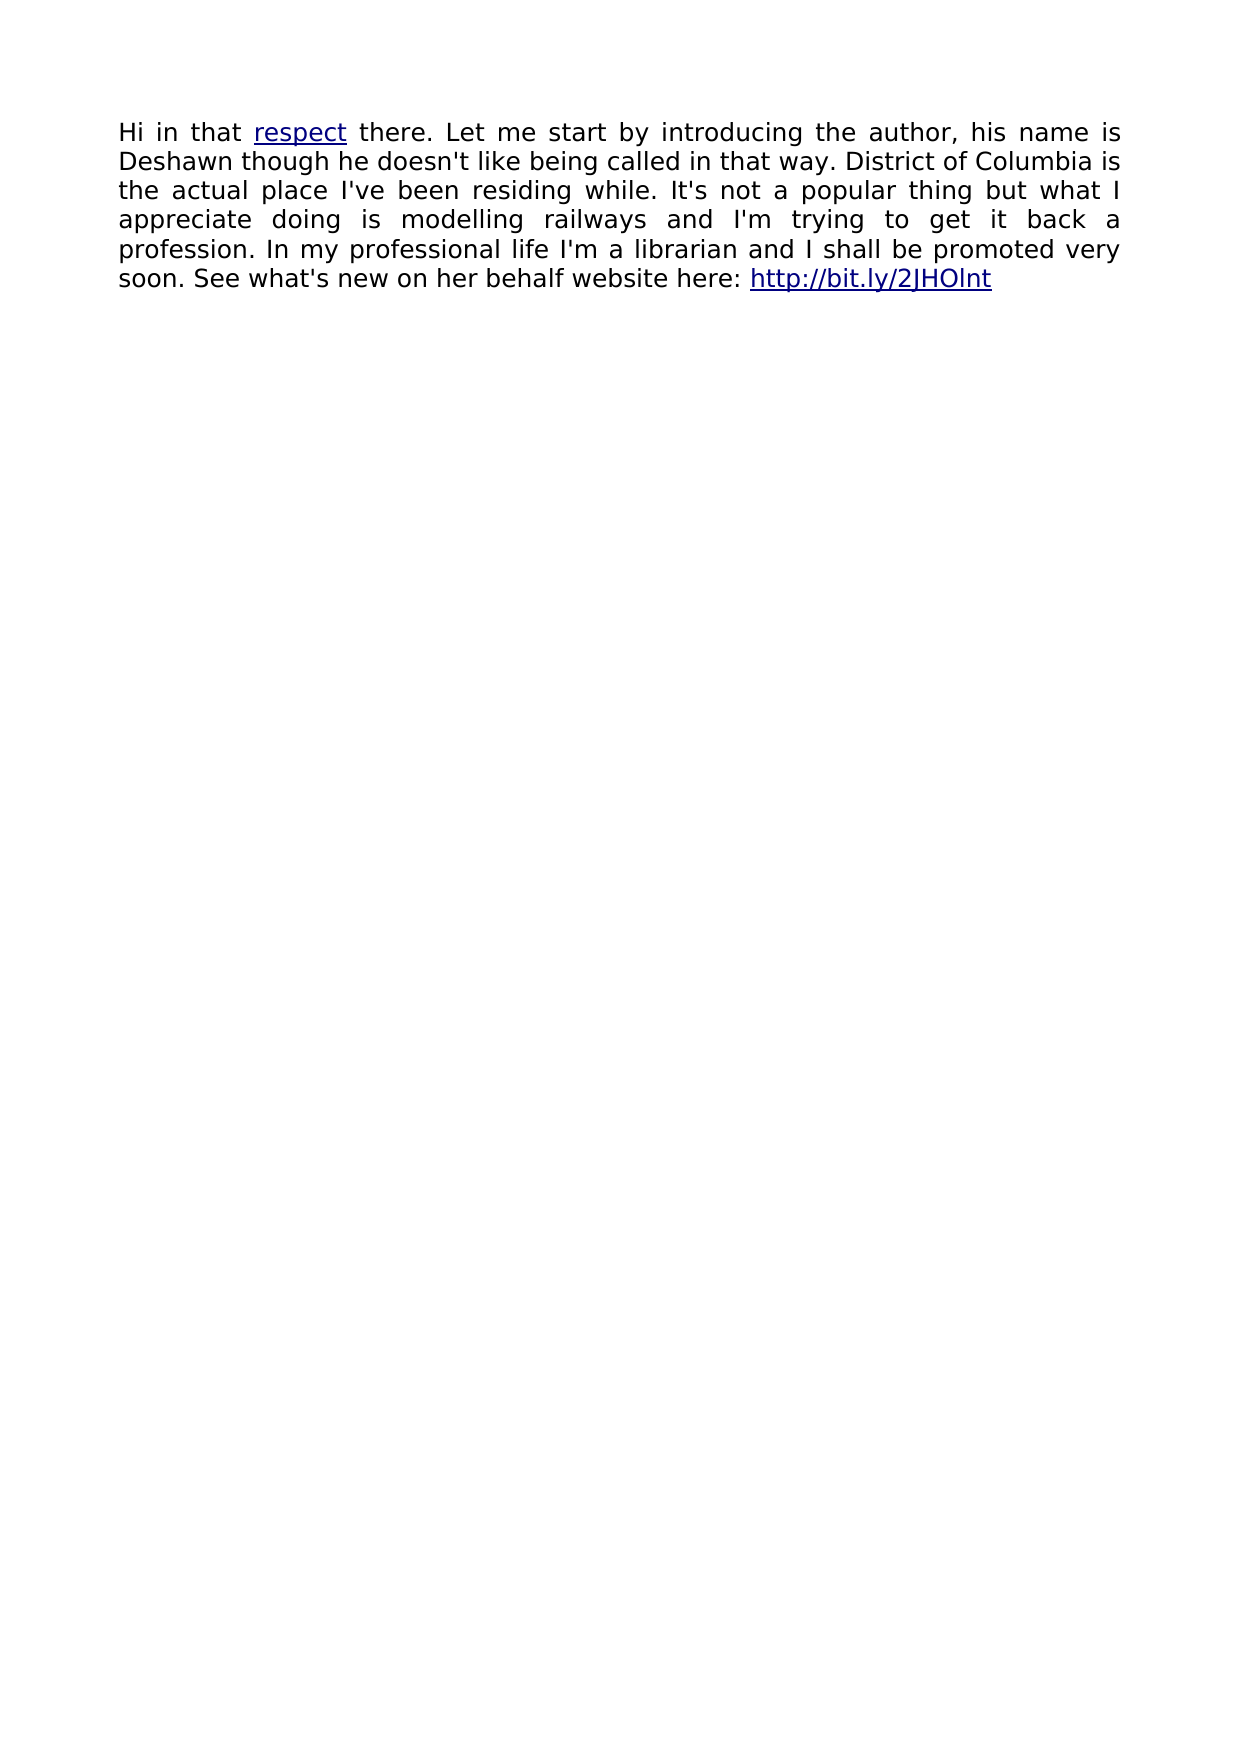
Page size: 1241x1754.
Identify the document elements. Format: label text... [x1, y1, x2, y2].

text Hi in that respect there. Let me start by introducing the author, his name is Deshawn though he doesn't like being called in that way. District of Columbia is the actual place I've been residing while. It's not a popular thing but what I appreciate doing is modelling railways and I'm trying to get it back a profession. In my professional life I'm a librarian and I shall be promoted very soon. See what's new on her behalf website here: http://bit.ly/2JHOlnt [118, 118, 1122, 293]
